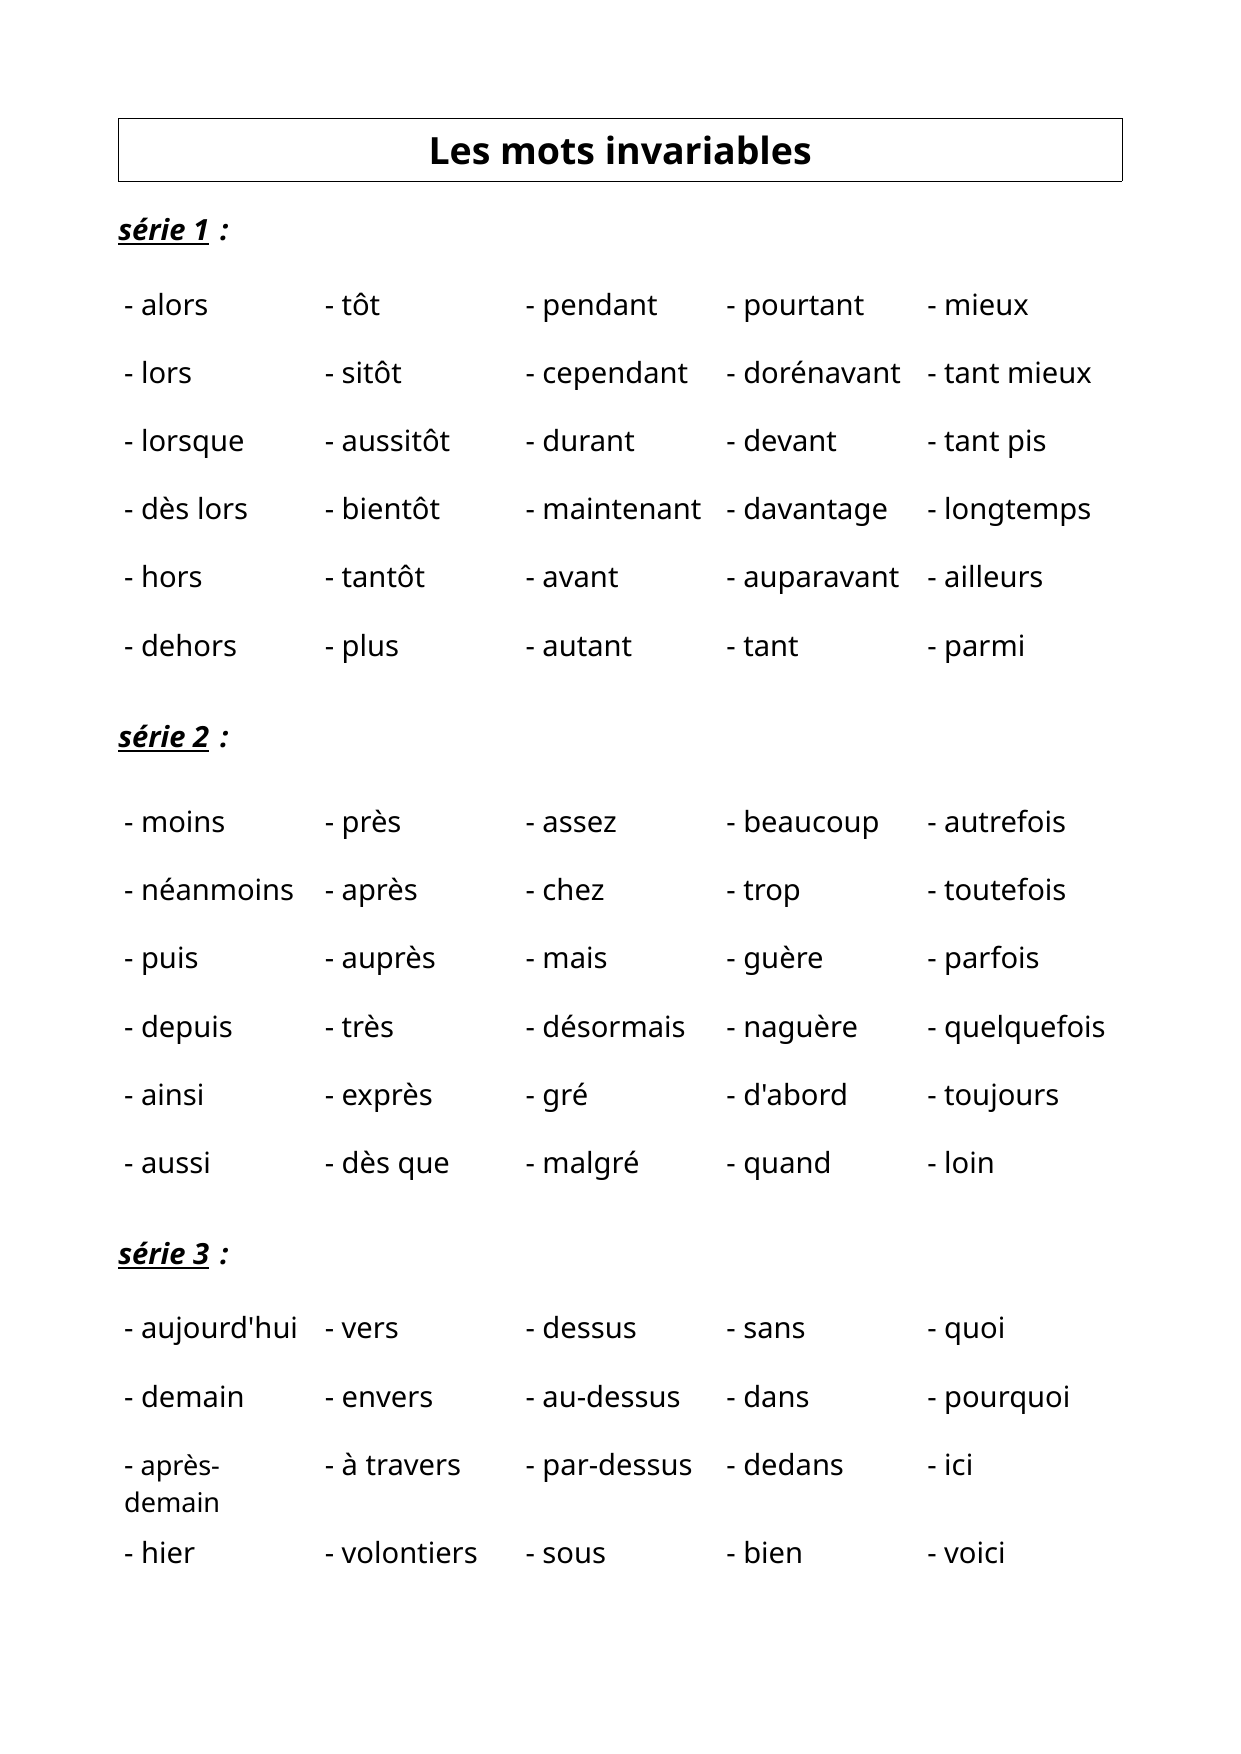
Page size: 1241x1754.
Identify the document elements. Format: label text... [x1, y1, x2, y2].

table_cell - bientôt [319, 483, 520, 551]
table_cell - bien [720, 1527, 921, 1595]
table_cell - dès que [319, 1137, 520, 1205]
table_cell - parmi [921, 619, 1122, 687]
table_cell - longtemps [921, 483, 1122, 551]
table_cell - dehors [118, 619, 319, 687]
table_cell - plus [319, 619, 520, 687]
table_header - assez [520, 796, 720, 864]
text série 2 : [118, 716, 1122, 756]
table_cell - davantage [720, 483, 921, 551]
table_cell - chez [520, 864, 720, 932]
table_cell - très [319, 1000, 520, 1068]
table_cell - ailleurs [921, 551, 1122, 619]
table_cell - ainsi [118, 1069, 319, 1137]
table_cell - néanmoins [118, 864, 319, 932]
table_cell - après-demain [118, 1439, 319, 1527]
table_cell - hors [118, 551, 319, 619]
table_cell - aussi [118, 1137, 319, 1205]
table_cell - puis [118, 932, 319, 1000]
table_cell - aussitôt [319, 415, 520, 483]
table_cell - envers [319, 1370, 520, 1438]
table_cell - maintenant [520, 483, 720, 551]
table_cell - à travers [319, 1439, 520, 1527]
table_header - tôt [319, 278, 520, 346]
table_header - vers [319, 1302, 520, 1370]
table_header Les mots invariables [119, 119, 1122, 181]
table_cell - toujours [921, 1069, 1122, 1137]
table_cell - auparavant [720, 551, 921, 619]
table_cell - volontiers [319, 1527, 520, 1595]
table_cell - sous [520, 1527, 720, 1595]
table_cell - lors [118, 346, 319, 414]
table_cell - depuis [118, 1000, 319, 1068]
table_header - dessus [520, 1302, 720, 1370]
table_header - autrefois [921, 796, 1122, 864]
table_cell - tantôt [319, 551, 520, 619]
table_header - beaucoup [720, 796, 921, 864]
table_header - mieux [921, 278, 1122, 346]
table_cell - par-dessus [520, 1439, 720, 1527]
table_cell - malgré [520, 1137, 720, 1205]
table_cell - pourquoi [921, 1370, 1122, 1438]
text série 3 : [118, 1234, 1122, 1273]
table_cell - dans [720, 1370, 921, 1438]
table_cell - tant mieux [921, 346, 1122, 414]
table_cell - parfois [921, 932, 1122, 1000]
table_cell - lorsque [118, 415, 319, 483]
table_cell - désormais [520, 1000, 720, 1068]
table_cell - voici [921, 1527, 1122, 1595]
text série 1 : [118, 209, 1122, 249]
table_cell - exprès [319, 1069, 520, 1137]
table_cell - auprès [319, 932, 520, 1000]
table_cell - guère [720, 932, 921, 1000]
table_cell - loin [921, 1137, 1122, 1205]
table_cell - tant [720, 619, 921, 687]
table_cell - dorénavant [720, 346, 921, 414]
table_cell - d'abord [720, 1069, 921, 1137]
table_cell - devant [720, 415, 921, 483]
table_header - pourtant [720, 278, 921, 346]
table_header - quoi [921, 1302, 1122, 1370]
table_cell - demain [118, 1370, 319, 1438]
table_cell - avant [520, 551, 720, 619]
table_cell - toutefois [921, 864, 1122, 932]
table_header - aujourd'hui [118, 1302, 319, 1370]
table_cell - dès lors [118, 483, 319, 551]
table_cell - après [319, 864, 520, 932]
table_cell - hier [118, 1527, 319, 1595]
table_header - près [319, 796, 520, 864]
table_cell - quelquefois [921, 1000, 1122, 1068]
table_cell - mais [520, 932, 720, 1000]
table_header - pendant [520, 278, 720, 346]
table_cell - au-dessus [520, 1370, 720, 1438]
table_cell - autant [520, 619, 720, 687]
table_cell - tant pis [921, 415, 1122, 483]
table_cell - ici [921, 1439, 1122, 1527]
table_cell - naguère [720, 1000, 921, 1068]
table_cell - cependant [520, 346, 720, 414]
table_cell - gré [520, 1069, 720, 1137]
table_cell - quand [720, 1137, 921, 1205]
table_header - moins [118, 796, 319, 864]
table_cell - durant [520, 415, 720, 483]
table_cell - sitôt [319, 346, 520, 414]
table_cell - trop [720, 864, 921, 932]
table_header - alors [118, 278, 319, 346]
table_header - sans [720, 1302, 921, 1370]
table_cell - dedans [720, 1439, 921, 1527]
